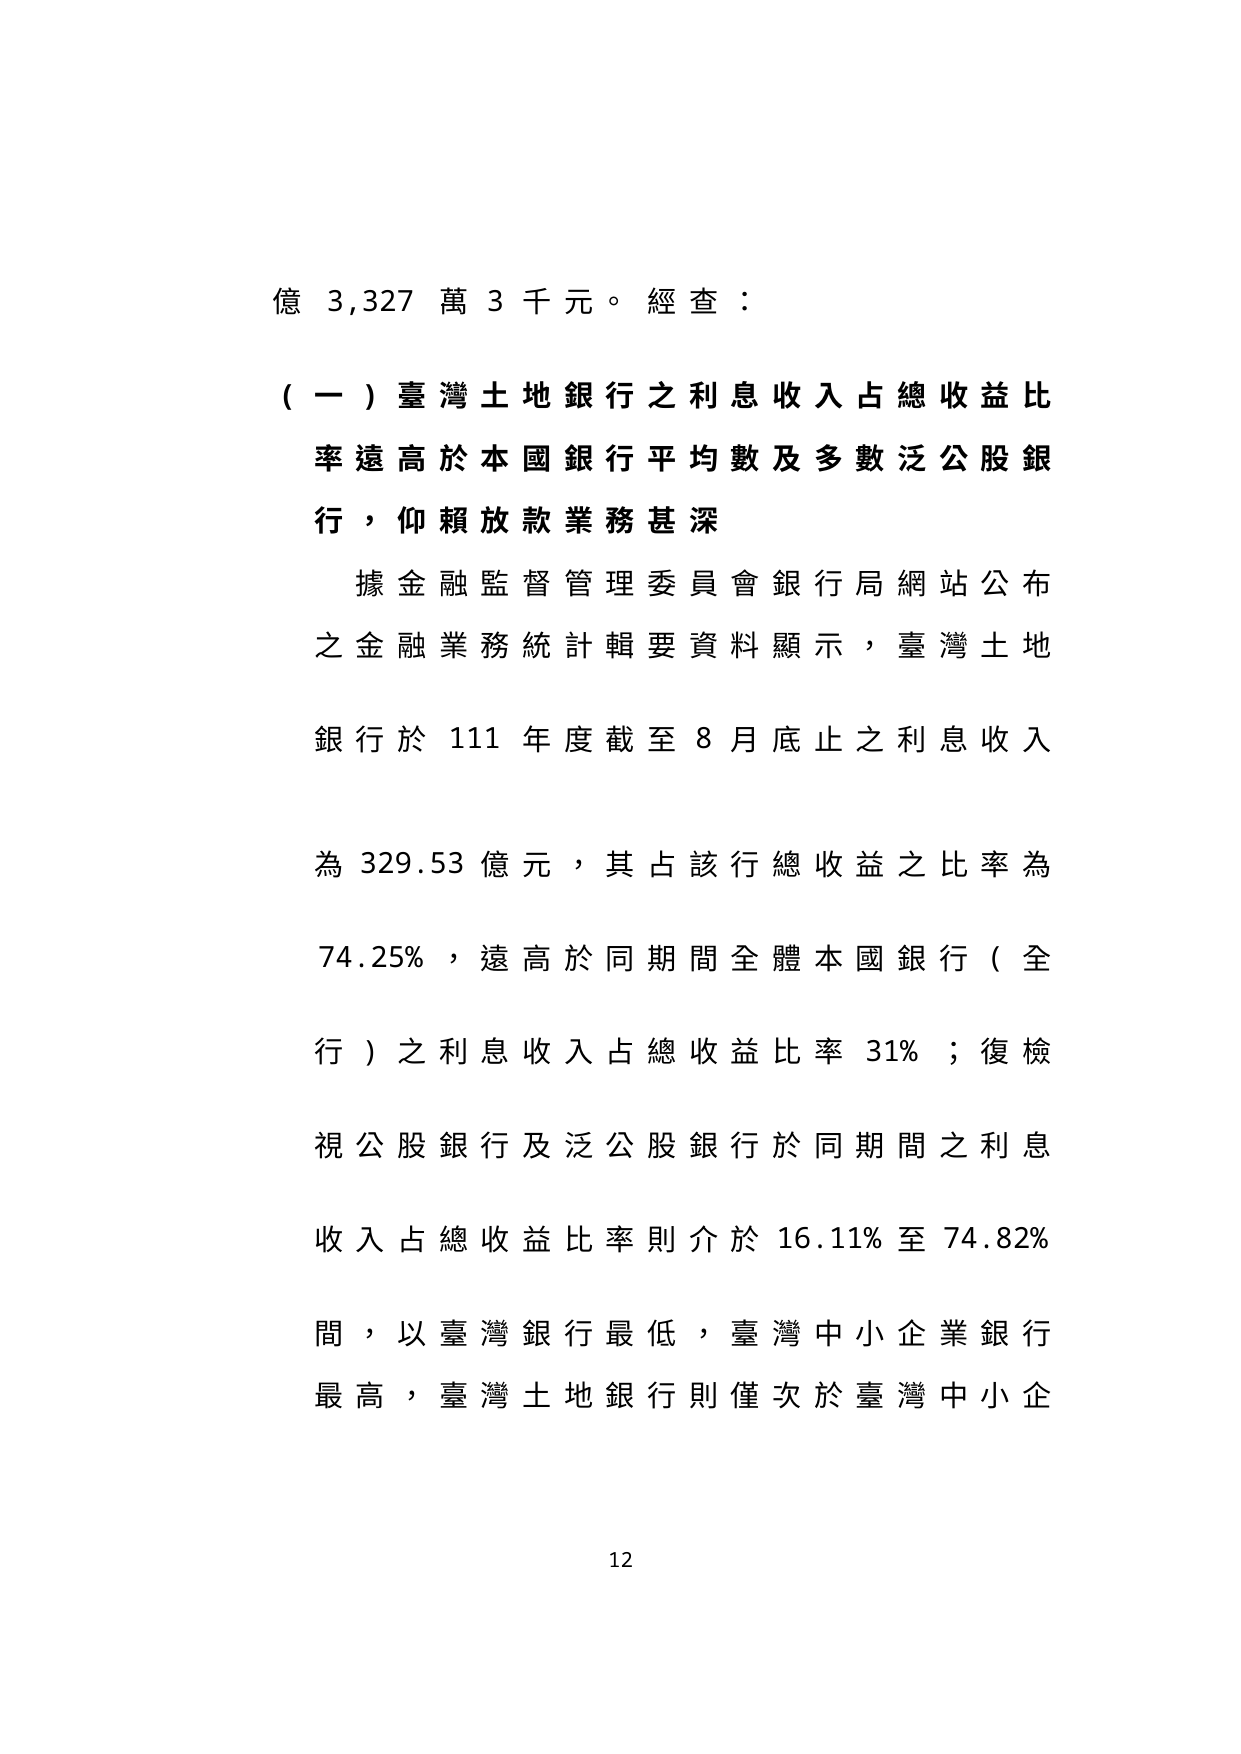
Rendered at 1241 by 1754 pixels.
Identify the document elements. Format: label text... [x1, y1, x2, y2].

text 億3,327萬3千元。經查： [242, 227, 1058, 352]
text (一)臺灣土地銀行之利息收入占總收益比率遠高於本國銀行平均數及多數泛公股銀行，仰賴放款業務甚深 [242, 352, 1058, 540]
text 據金融監督管理委員會銀行局網站公布之金融業務統計輯要資料顯示，臺灣土地銀行於111年度截至8月底止之利息收入為329.53億元，其占該行總收益之比率為74.25%，遠高於同期間全體本國銀行(全行)之利息收入占總收益比率31%；復檢視公股銀行及泛公股銀行於同期間之利息收入占總收益比率則介於16.11%至74.82%間，以臺灣銀行最低，臺灣中小企業銀行最高，臺灣土地銀行則僅次於臺灣中小企業銀行，較其低0.57個百分點(詳表1)，顯示臺灣土地銀行收益高度仰賴放款業務。 [271, 540, 1058, 1415]
